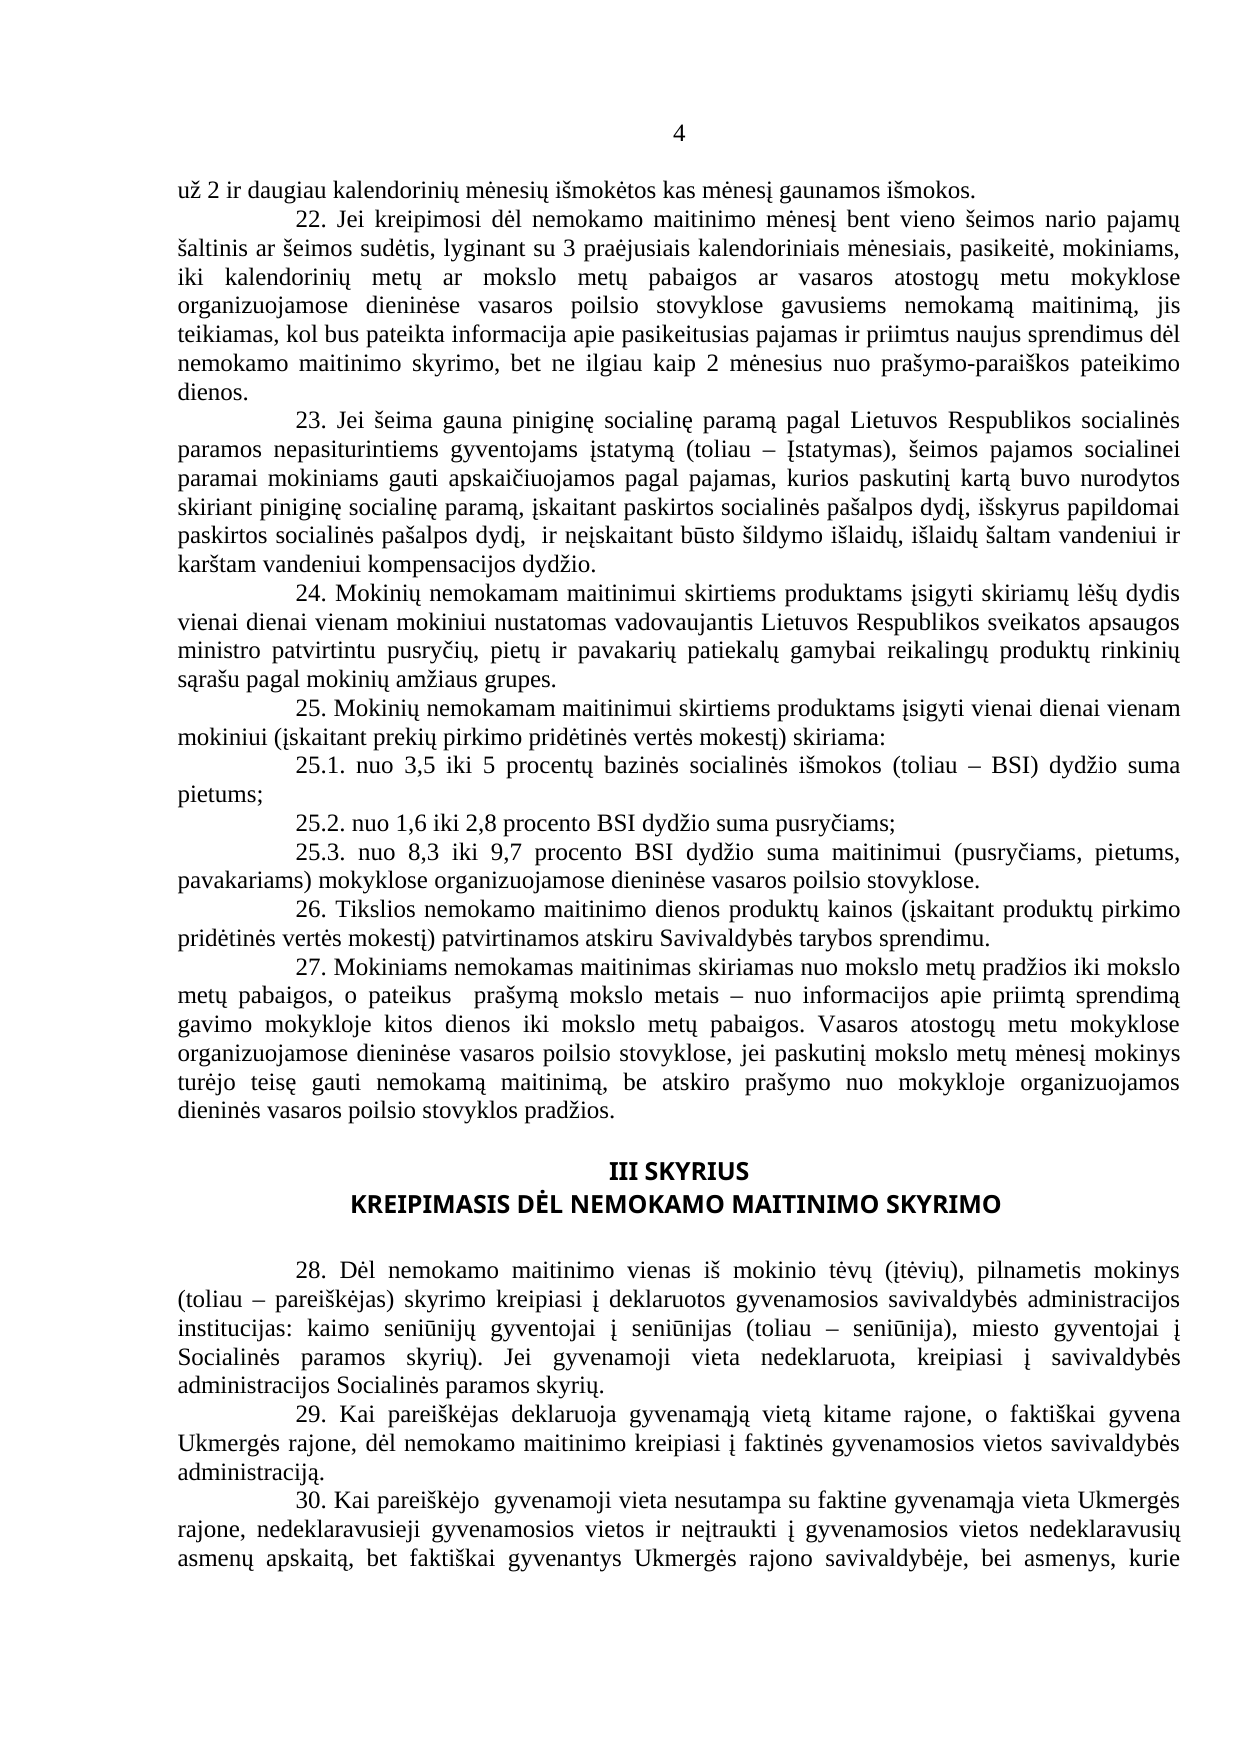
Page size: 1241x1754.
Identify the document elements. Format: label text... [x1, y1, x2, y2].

text 25.2. nuo 1,6 iki 2,8 procento BSI dydžio suma pusryčiams; [177, 808, 1181, 837]
text 27. Mokiniams nemokamas maitinimas skiriamas nuo mokslo metų pradžios iki mokslo metų pabaigos, o pateikus prašymą mokslo metais – nuo informacijos apie priimtą sprendimą gavimo mokykloje kitos dienos iki mokslo metų pabaigos. Vasaros atostogų metu mokyklose organizuojamose dieninėse vasaros poilsio stovyklose, jei paskutinį mokslo metų mėnesį mokinys turėjo teisę gauti nemokamą maitinimą, be atskiro prašymo nuo mokykloje organizuojamos dieninės vasaros poilsio stovyklos pradžios. [177, 952, 1181, 1124]
text 25. Mokinių nemokamam maitinimui skirtiems produktams įsigyti vienai dienai vienam mokiniui (įskaitant prekių pirkimo pridėtinės vertės mokestį) skiriama: [177, 693, 1181, 751]
text 30. Kai pareiškėjo gyvenamoji vieta nesutampa su faktine gyvenamąja vieta Ukmergės rajone, nedeklaravusieji gyvenamosios vietos ir neįtraukti į gyvenamosios vietos nedeklaravusių asmenų apskaitą, bet faktiškai gyvenantys Ukmergės rajono savivaldybėje, bei asmenys, kurie [177, 1485, 1181, 1572]
text 24. Mokinių nemokamam maitinimui skirtiems produktams įsigyti skiriamų lėšų dydis vienai dienai vienam mokiniui nustatomas vadovaujantis Lietuvos Respublikos sveikatos apsaugos ministro patvirtintu pusryčių, pietų ir pavakarių patiekalų gamybai reikalingų produktų rinkinių sąrašu pagal mokinių amžiaus grupes. [177, 578, 1181, 693]
text 23. Jei šeima gauna piniginę socialinę paramą pagal Lietuvos Respublikos socialinės paramos nepasiturintiems gyventojams įstatymą (toliau – Įstatymas), šeimos pajamos socialinei paramai mokiniams gauti apskaičiuojamos pagal pajamas, kurios paskutinį kartą buvo nurodytos skiriant piniginę socialinę paramą, įskaitant paskirtos socialinės pašalpos dydį, išskyrus papildomai paskirtos socialinės pašalpos dydį, ir neįskaitant būsto šildymo išlaidų, išlaidų šaltam vandeniui ir karštam vandeniui kompensacijos dydžio. [177, 406, 1181, 578]
text 25.1. nuo 3,5 iki 5 procentų bazinės socialinės išmokos (toliau – BSI) dydžio suma pietums; [177, 751, 1181, 808]
text 25.3. nuo 8,3 iki 9,7 procento BSI dydžio suma maitinimui (pusryčiams, pietums, pavakariams) mokyklose organizuojamose dieninėse vasaros poilsio stovyklose. [177, 837, 1181, 894]
text 29. Kai pareiškėjas deklaruoja gyvenamąją vietą kitame rajone, o faktiškai gyvena Ukmergės rajone, dėl nemokamo maitinimo kreipiasi į faktinės gyvenamosios vietos savivaldybės administraciją. [177, 1399, 1181, 1485]
text KREIPIMASIS DĖL NEMOKAMO MAITINIMO SKYRIMO [177, 1187, 1181, 1221]
text 26. Tikslios nemokamo maitinimo dienos produktų kainos (įskaitant produktų pirkimo pridėtinės vertės mokestį) patvirtinamos atskiru Savivaldybės tarybos sprendimu. [177, 894, 1181, 952]
text III SKYRIUS [177, 1153, 1181, 1187]
text 28. Dėl nemokamo maitinimo vienas iš mokinio tėvų (įtėvių), pilnametis mokinys (toliau – pareiškėjas) skyrimo kreipiasi į deklaruotos gyvenamosios savivaldybės administracijos institucijas: kaimo seniūnijų gyventojai į seniūnijas (toliau – seniūnija), miesto gyventojai į Socialinės paramos skyrių). Jei gyvenamoji vieta nedeklaruota, kreipiasi į savivaldybės administracijos Socialinės paramos skyrių. [177, 1255, 1181, 1399]
text už 2 ir daugiau kalendorinių mėnesių išmokėtos kas mėnesį gaunamos išmokos. [177, 176, 1181, 204]
text 22. Jei kreipimosi dėl nemokamo maitinimo mėnesį bent vieno šeimos nario pajamų šaltinis ar šeimos sudėtis, lyginant su 3 praėjusiais kalendoriniais mėnesiais, pasikeitė, mokiniams, iki kalendorinių metų ar mokslo metų pabaigos ar vasaros atostogų metu mokyklose organizuojamose dieninėse vasaros poilsio stovyklose gavusiems nemokamą maitinimą, jis teikiamas, kol bus pateikta informacija apie pasikeitusias pajamas ir priimtus naujus sprendimus dėl nemokamo maitinimo skyrimo, bet ne ilgiau kaip 2 mėnesius nuo prašymo-paraiškos pateikimo dienos. [177, 204, 1181, 406]
